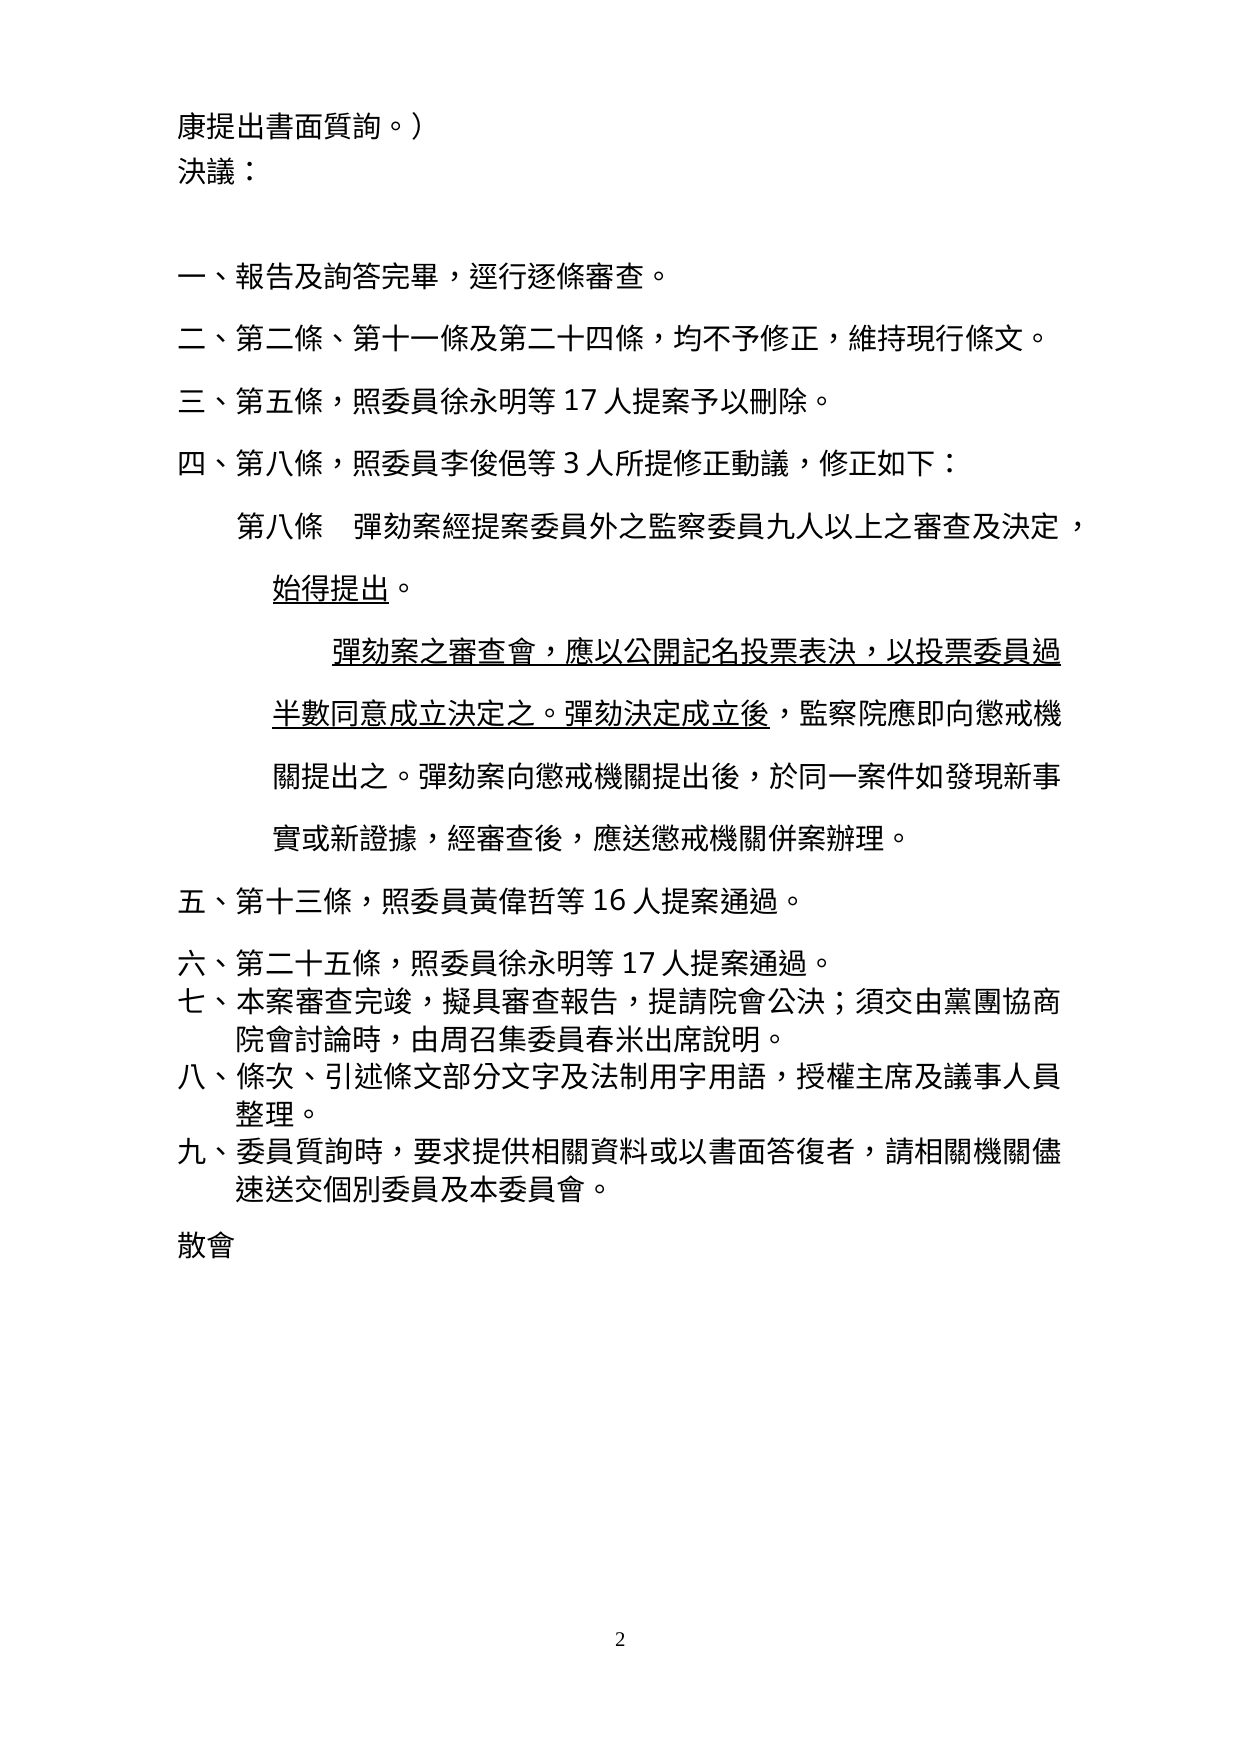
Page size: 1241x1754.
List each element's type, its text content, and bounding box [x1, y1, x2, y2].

text 彈劾案之審查會，應以公開記名投票表決，以投票委員過半數同意成立決定之。彈劾決定成立後，監察院應即向懲戒機關提出之。彈劾案向懲戒機關提出後，於同一案件如發現新事實或新證據，經審查後，應送懲戒機關併案辦理。 [272, 608, 1063, 858]
text 康提出書面質詢。） [177, 108, 1063, 145]
text 決議： [177, 153, 1063, 190]
text 七、本案審查完竣，擬具審查報告，提請院會公決；須交由黨團協商；院會討論時，由周召集委員春米出席說明。 [177, 983, 1063, 1058]
text 一、報告及詢答完畢，逕行逐條審查。 [177, 233, 1063, 295]
text 散會 [177, 1226, 1063, 1264]
text 五、第十三條，照委員黃偉哲等16人提案通過。 [177, 858, 1063, 920]
text 八、條次、引述條文部分文字及法制用字用語，授權主席及議事人員整理。 [177, 1058, 1063, 1133]
text 四、第八條，照委員李俊俋等3人所提修正動議，修正如下： [177, 420, 1063, 483]
text 六、第二十五條，照委員徐永明等17人提案通過。 [177, 920, 1063, 983]
text 九、委員質詢時，要求提供相關資料或以書面答復者，請相關機關儘速送交個別委員及本委員會。 [177, 1133, 1063, 1208]
text 第八條 彈劾案經提案委員外之監察委員九人以上之審查及決定，始得提出。 [236, 483, 1063, 608]
text 二、第二條、第十一條及第二十四條，均不予修正，維持現行條文。 [177, 295, 1063, 358]
text 三、第五條，照委員徐永明等17人提案予以刪除。 [177, 358, 1063, 420]
